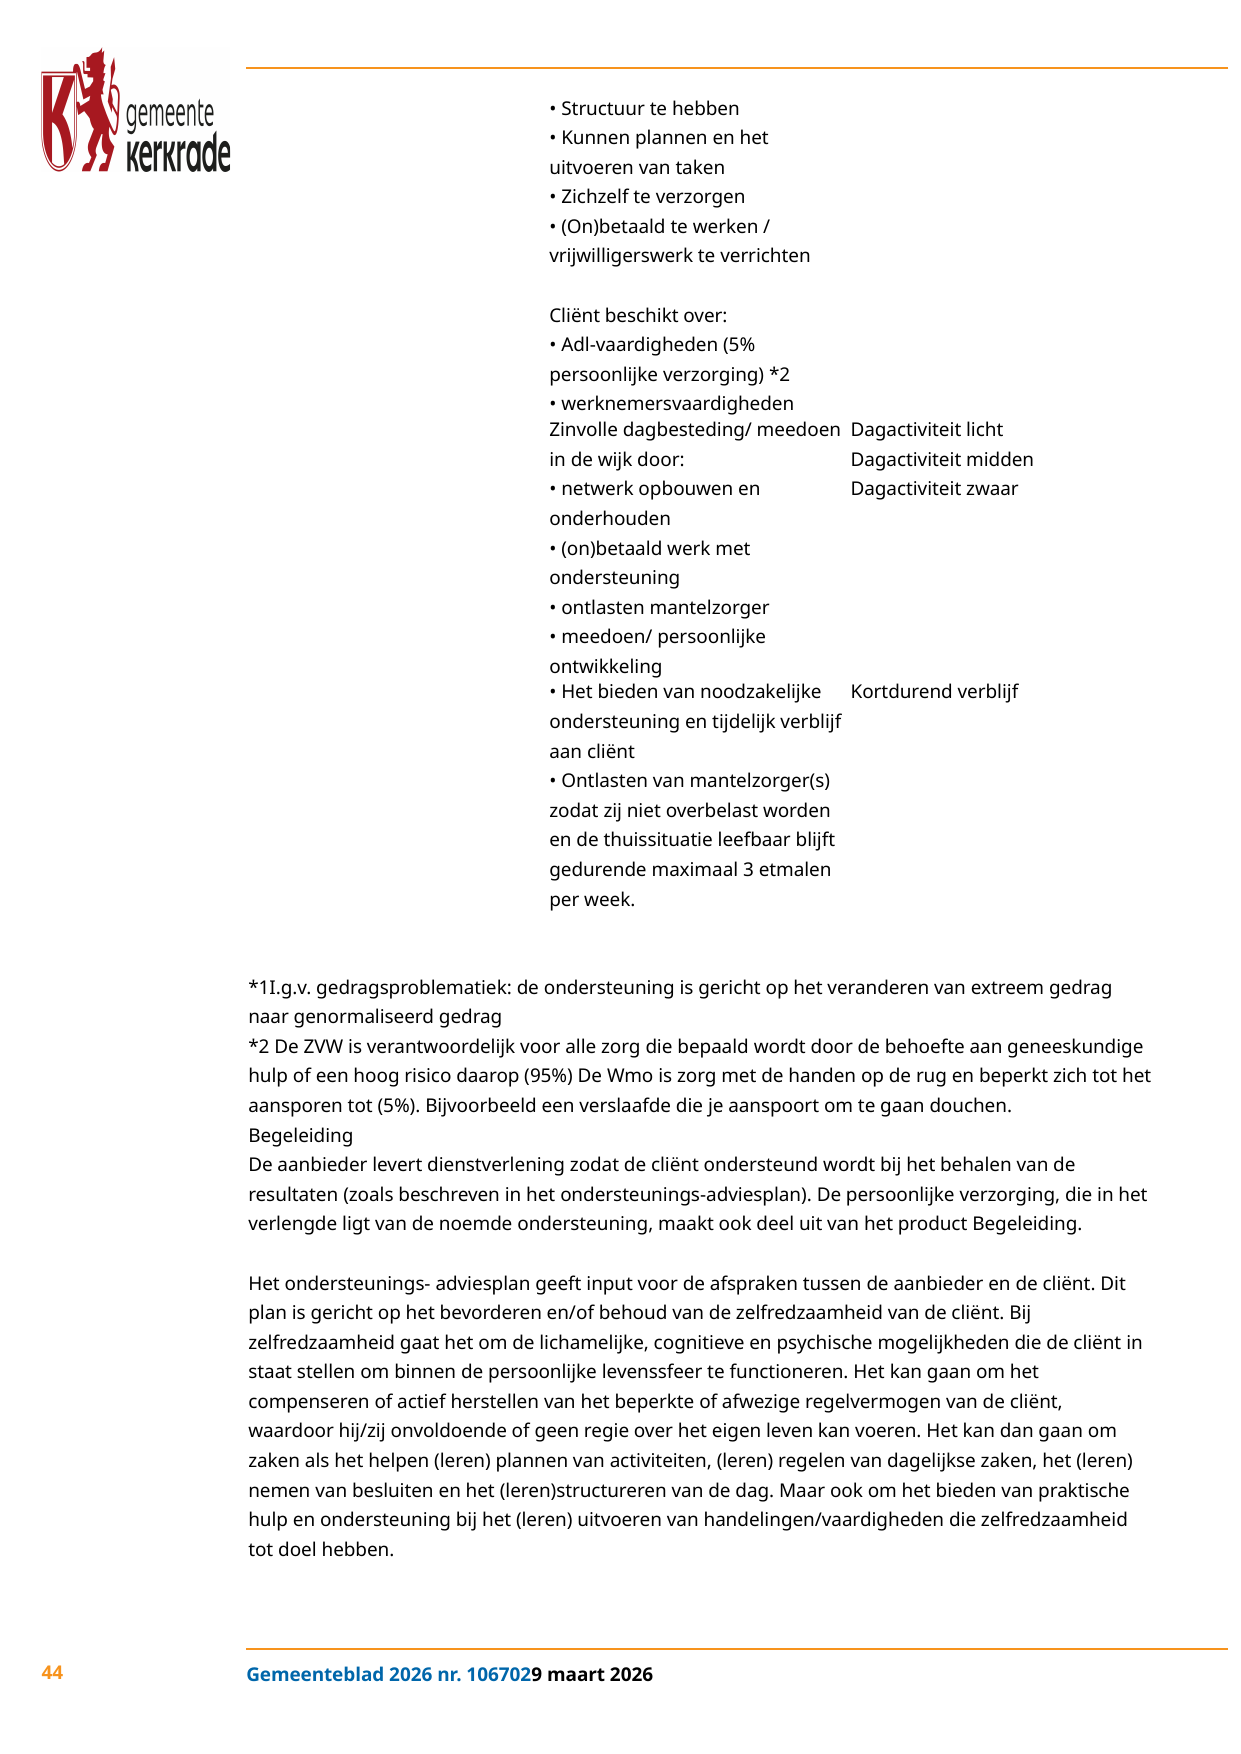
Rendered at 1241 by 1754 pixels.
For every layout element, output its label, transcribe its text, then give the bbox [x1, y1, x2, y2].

table_cell [248, 416, 549, 679]
table_cell [248, 95, 549, 416]
text De aanbieder levert dienstverlening zodat de cliënt ondersteund wordt bij het behalen van de resultaten (zoals beschreven in het ondersteunings-adviesplan). De persoonlijke verzorging, die in het verlengde ligt van de noemde ondersteuning, maakt ook deel uit van het product Begeleiding. [248, 1151, 1152, 1236]
table_cell [850, 95, 1152, 416]
table_cell [248, 679, 549, 912]
picture [41, 47, 231, 172]
table_cell • Het bieden van noodzakelijke ondersteuning en tijdelijk verblijf aan cliënt • Ontlasten van mantelzorger(s) zodat zij niet overbelast worden en de thuissituatie leefbaar blijft gedurende maximaal 3 etmalen per week. [549, 679, 850, 912]
text Begeleiding [248, 1122, 1152, 1148]
table_cell • Structuur te hebben • Kunnen plannen en het uitvoeren van taken • Zichzelf te verzorgen • (On)betaald te werken / vrijwilligerswerk te verrichten Cliënt beschikt over: • Adl-vaardigheden (5% persoonlijke verzorging) *2 • werknemersvaardigheden [549, 95, 850, 416]
text Het ondersteunings- adviesplan geeft input voor de afspraken tussen de aanbieder en de cliënt. Dit plan is gericht op het bevorderen en/of behoud van de zelfredzaamheid van de cliënt. Bij zelfredzaamheid gaat het om de lichamelijke, cognitieve en psychische mogelijkheden die de cliënt in staat stellen om binnen de persoonlijke levenssfeer te functioneren. Het kan gaan om het compenseren of actief herstellen van het beperkte of afwezige regelvermogen van de cliënt, waardoor hij/zij onvoldoende of geen regie over het eigen leven kan voeren. Het kan dan gaan om zaken als het helpen (leren) plannen van activiteiten, (leren) regelen van dagelijkse zaken, het (leren) nemen van besluiten en het (leren)structureren van de dag. Maar ook om het bieden van praktische hulp en ondersteuning bij het (leren) uitvoeren van handelingen/vaardigheden die zelfredzaamheid tot doel hebben. [248, 1270, 1152, 1562]
table_cell Dagactiviteit licht Dagactiviteit midden Dagactiviteit zwaar [850, 416, 1152, 679]
table_cell Zinvolle dagbesteding/ meedoen in de wijk door: • netwerk opbouwen en onderhouden • (on)betaald werk met ondersteuning • ontlasten mantelzorger • meedoen/ persoonlijke ontwikkeling [549, 416, 850, 679]
table_cell Kortdurend verblijf [850, 679, 1152, 912]
text *1I.g.v. gedragsproblematiek: de ondersteuning is gericht op het veranderen van extreem gedrag naar genormaliseerd gedrag [248, 974, 1152, 1029]
text *2 De ZVW is verantwoordelijk voor alle zorg die bepaald wordt door de behoefte aan geneeskundige hulp of een hoog risico daarop (95%) De Wmo is zorg met de handen op de rug en beperkt zich tot het aansporen tot (5%). Bijvoorbeeld een verslaafde die je aanspoort om te gaan douchen. [248, 1033, 1152, 1118]
